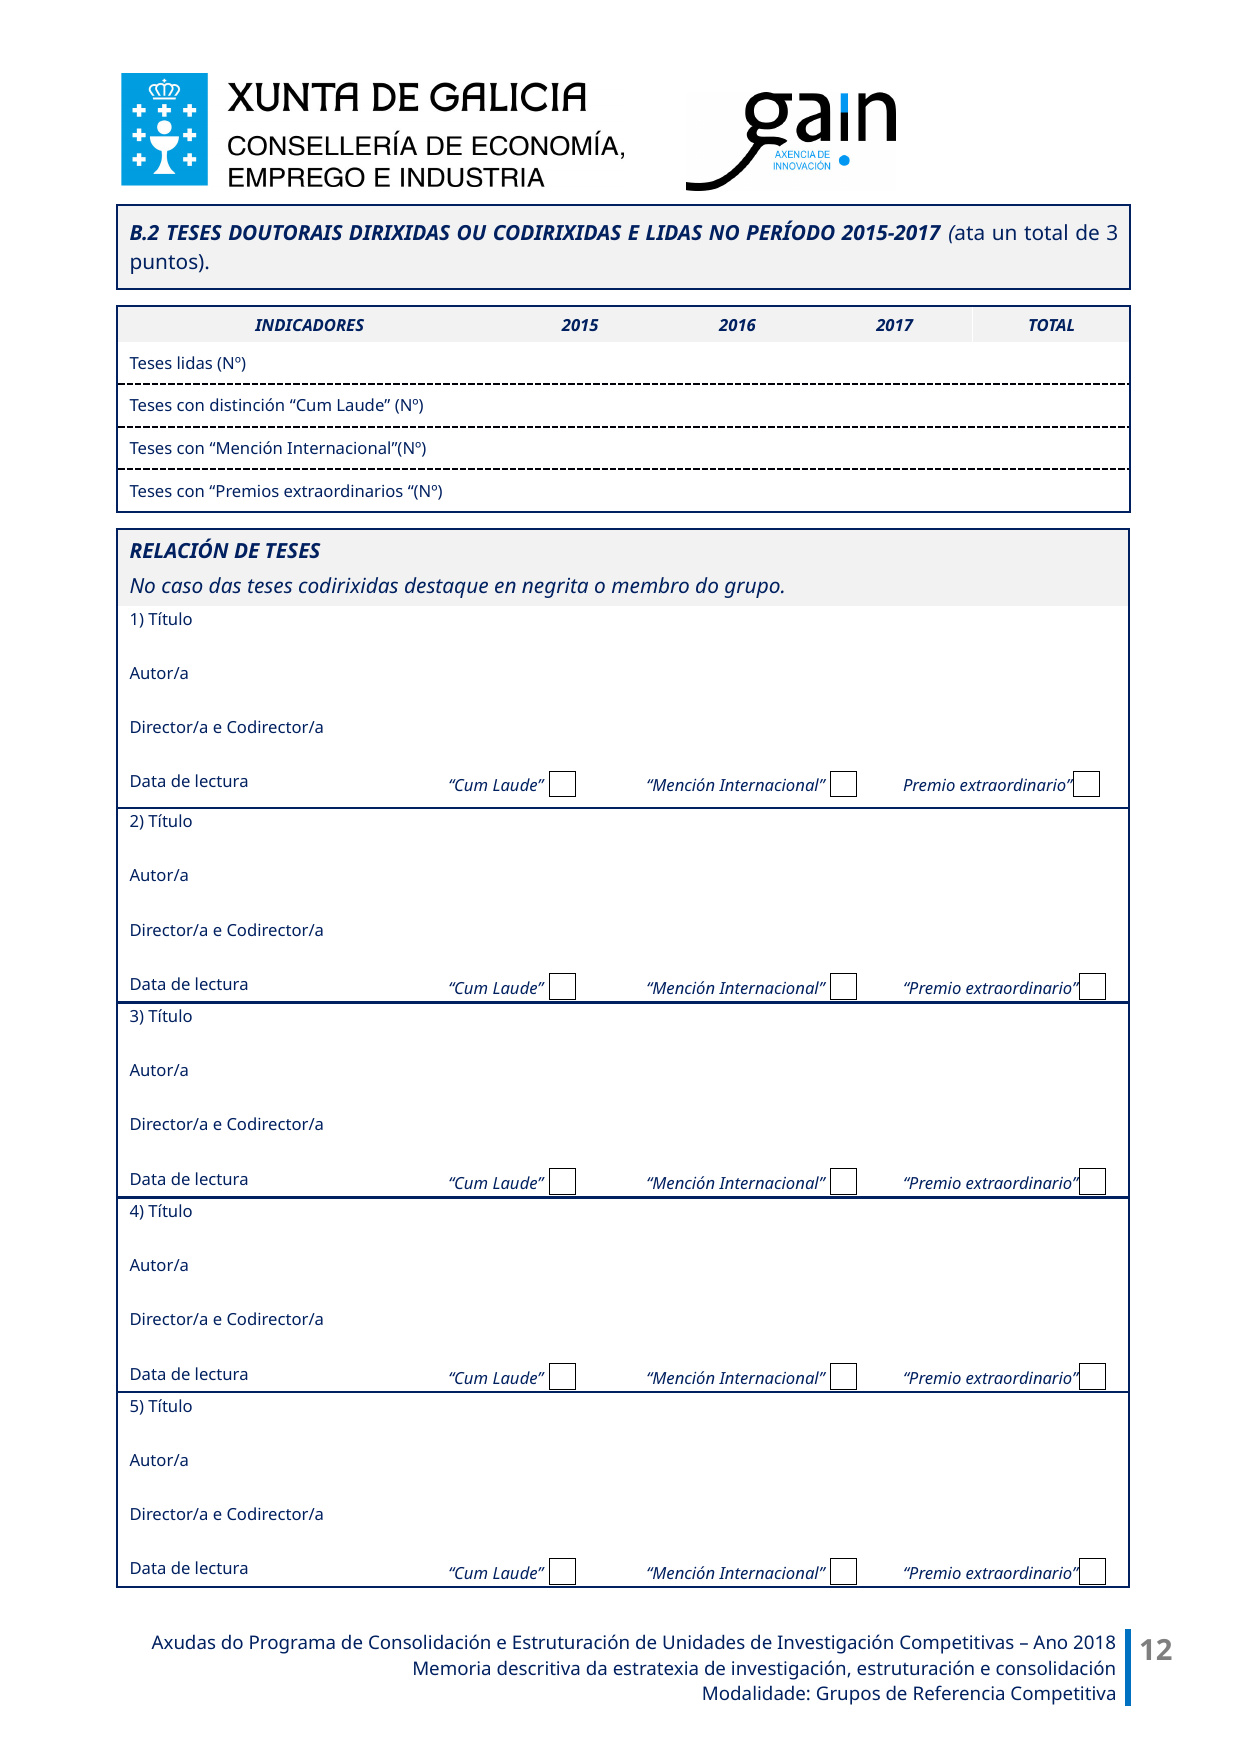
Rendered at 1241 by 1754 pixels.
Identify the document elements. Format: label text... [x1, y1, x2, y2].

table_header 2015 [501, 307, 658, 342]
table_cell Autor/a [118, 1058, 1128, 1112]
table_cell “Cum Laude” [435, 769, 633, 807]
table_cell Teses lidas (Nº) [118, 343, 501, 383]
table_cell “Mención Internacional” [634, 1166, 890, 1196]
table_cell Autor/a [118, 863, 1128, 917]
table_cell [973, 426, 1129, 468]
table_cell Data de lectura [118, 1361, 279, 1391]
table_cell 5) Título [118, 1393, 1128, 1447]
table_cell 2) Título [118, 809, 1128, 863]
table_cell Data de lectura [118, 1166, 279, 1196]
table_cell [279, 971, 435, 1001]
table_cell [658, 426, 815, 468]
table_cell [815, 343, 972, 383]
table_cell “Premio extraordinario” [890, 971, 1128, 1001]
table_header RELACIÓN DE TESES No caso das teses codirixidas destaque en negrita o membro do grupo. [118, 530, 1128, 606]
table_cell [279, 769, 435, 807]
table_cell Autor/a [118, 660, 1128, 714]
table_cell “Cum Laude” [435, 1166, 633, 1196]
table_cell “Premio extraordinario” [890, 1166, 1128, 1196]
table_header 2016 [658, 307, 815, 342]
table_cell [658, 468, 815, 511]
table_header 2017 [815, 307, 972, 342]
table_cell Teses con “Mención Internacional”(Nº) [118, 426, 501, 468]
table_header TOTAL [973, 307, 1129, 342]
table_header INDICADORES [118, 307, 501, 342]
table_cell “Mención Internacional” [634, 1556, 890, 1586]
table_cell 1) Título [118, 606, 1128, 660]
table_cell [279, 1166, 435, 1196]
table_header b.2 TESeS DOUTORAIS DIRIXIDAS OU CODIRIXIDAS E LIDAS NO PERÍODO 2015-2017 (ata un total de 3 puntos). [118, 206, 1129, 288]
table_cell [279, 1361, 435, 1391]
table_cell “Cum Laude” [435, 971, 633, 1001]
table_cell Data de lectura [118, 971, 279, 1001]
table_cell [279, 1556, 435, 1586]
table_cell “Cum Laude” [435, 1361, 633, 1391]
table_cell [501, 468, 658, 511]
table_cell Director/a e Codirector/a [118, 1112, 1128, 1166]
table_cell “Mención Internacional” [634, 971, 890, 1001]
table_cell Director/a e Codirector/a [118, 714, 1128, 768]
table_cell [658, 343, 815, 383]
table_cell [973, 383, 1129, 426]
table_cell [501, 343, 658, 383]
table_cell “Premio extraordinario” [890, 1361, 1128, 1391]
table_cell “Premio extraordinario” [890, 1556, 1128, 1586]
table_cell [815, 383, 972, 426]
table_cell Director/a e Codirector/a [118, 1502, 1128, 1556]
table_cell “Mención Internacional” [634, 769, 890, 807]
table_cell Teses con “Premios extraordinarios “(Nº) [118, 468, 501, 511]
table_cell Director/a e Codirector/a [118, 917, 1128, 971]
table_cell Director/a e Codirector/a [118, 1307, 1128, 1361]
table_cell 3) Título [118, 1004, 1128, 1058]
table_cell Data de lectura [118, 769, 279, 807]
table_cell 4) Título [118, 1199, 1128, 1253]
table_cell [973, 468, 1129, 511]
table_cell Premio extraordinario” [890, 769, 1128, 807]
table_cell [501, 426, 658, 468]
table_cell [501, 383, 658, 426]
table_cell “Cum Laude” [435, 1556, 633, 1586]
table_cell [815, 468, 972, 511]
table_cell [815, 426, 972, 468]
table_cell [658, 383, 815, 426]
table_cell “Mención Internacional” [634, 1361, 890, 1391]
table_cell Teses con distinción “Cum Laude” (Nº) [118, 383, 501, 426]
table_cell Autor/a [118, 1253, 1128, 1307]
table_cell Autor/a [118, 1448, 1128, 1502]
table_cell Data de lectura [118, 1556, 279, 1586]
table_cell [973, 343, 1129, 383]
